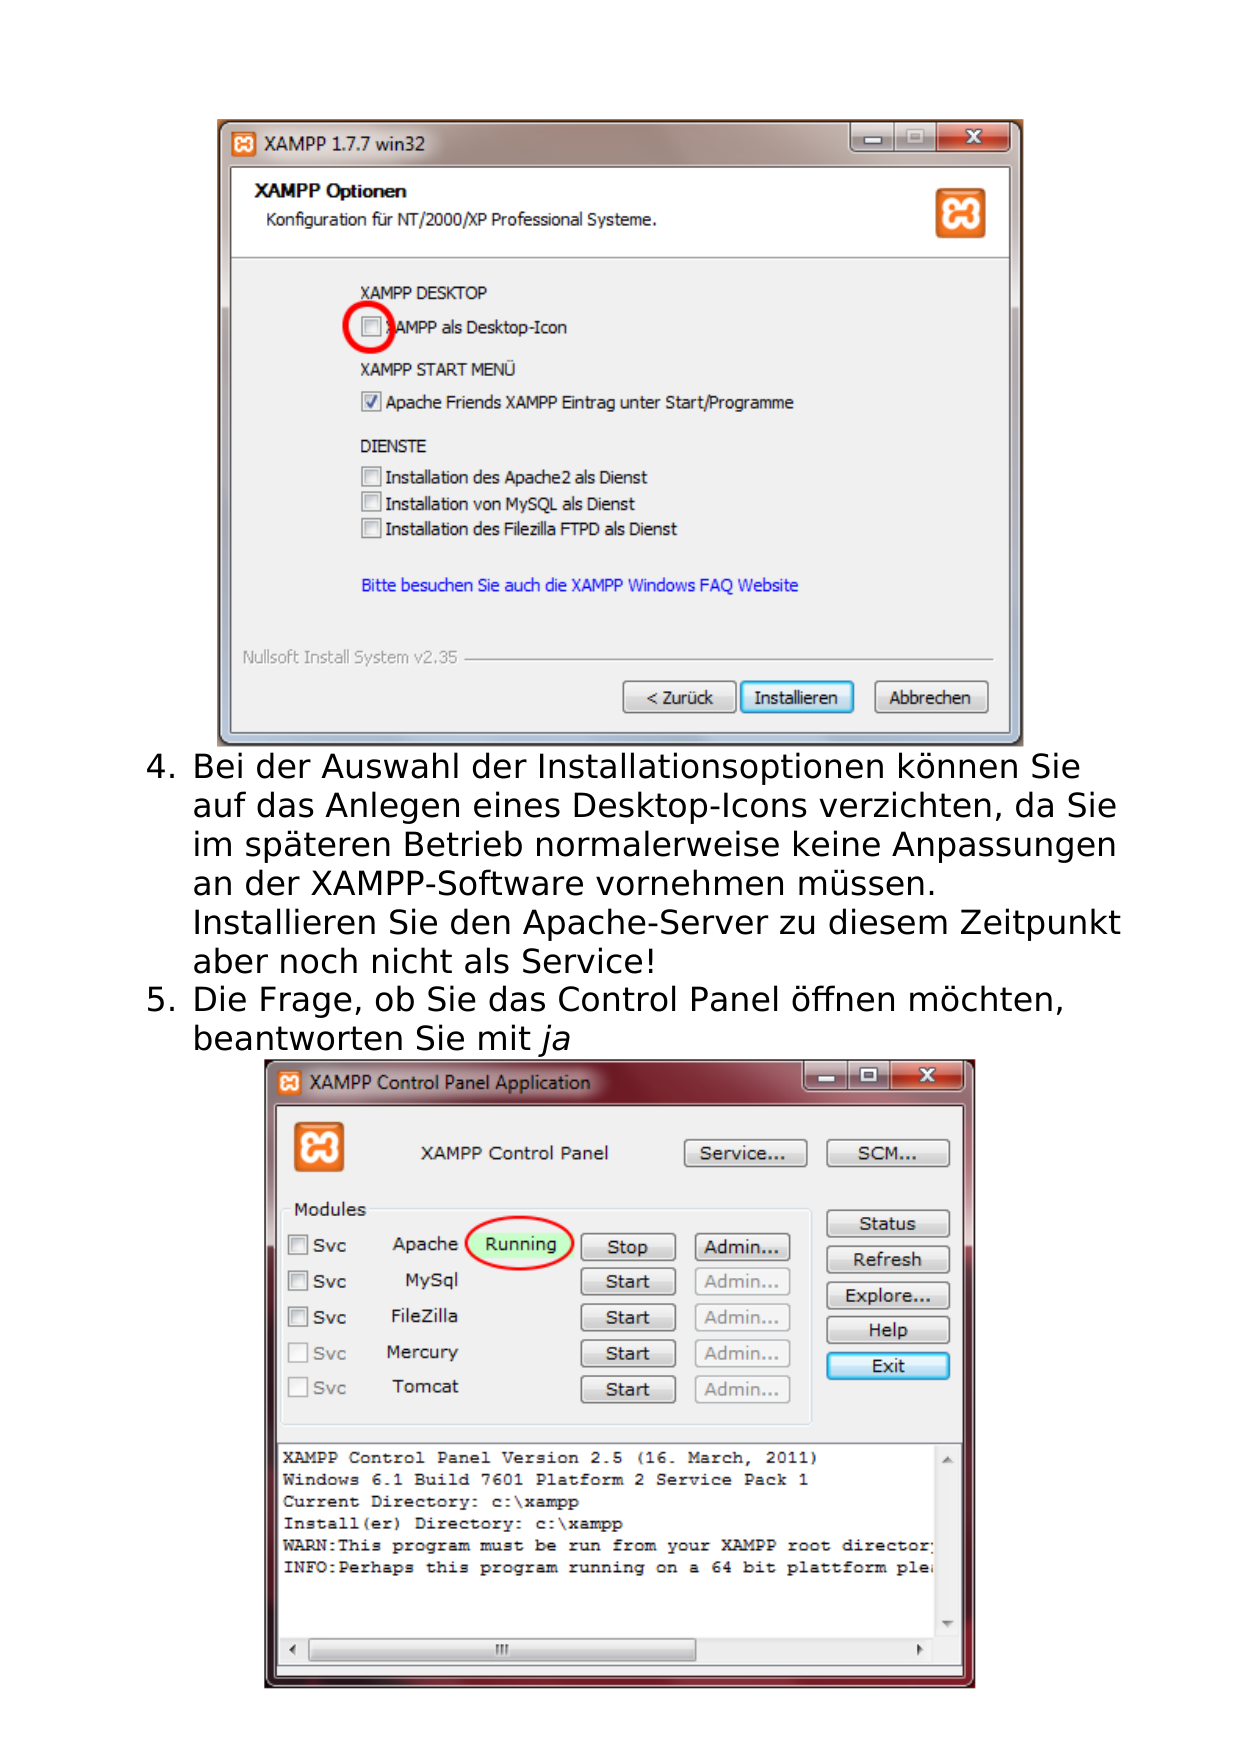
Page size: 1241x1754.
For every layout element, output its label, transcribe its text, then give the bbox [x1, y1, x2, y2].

picture [216, 118, 1024, 748]
picture [263, 1058, 977, 1690]
list Bei der Auswahl der Installationsoptionen können Sie auf das Anlegen eines Desktop-Icons verzichten, da Sie im späteren Betrieb normalerweise keine Anpassungen an der XAMPP-Software vornehmen müssen. Installieren Sie den Apache-Server zu diesem Zeitpunkt aber noch nicht als Service! [177, 118, 1122, 981]
list Die Frage, ob Sie das Control Panel öffnen möchten, beantworten Sie mit ja [177, 981, 1122, 1059]
